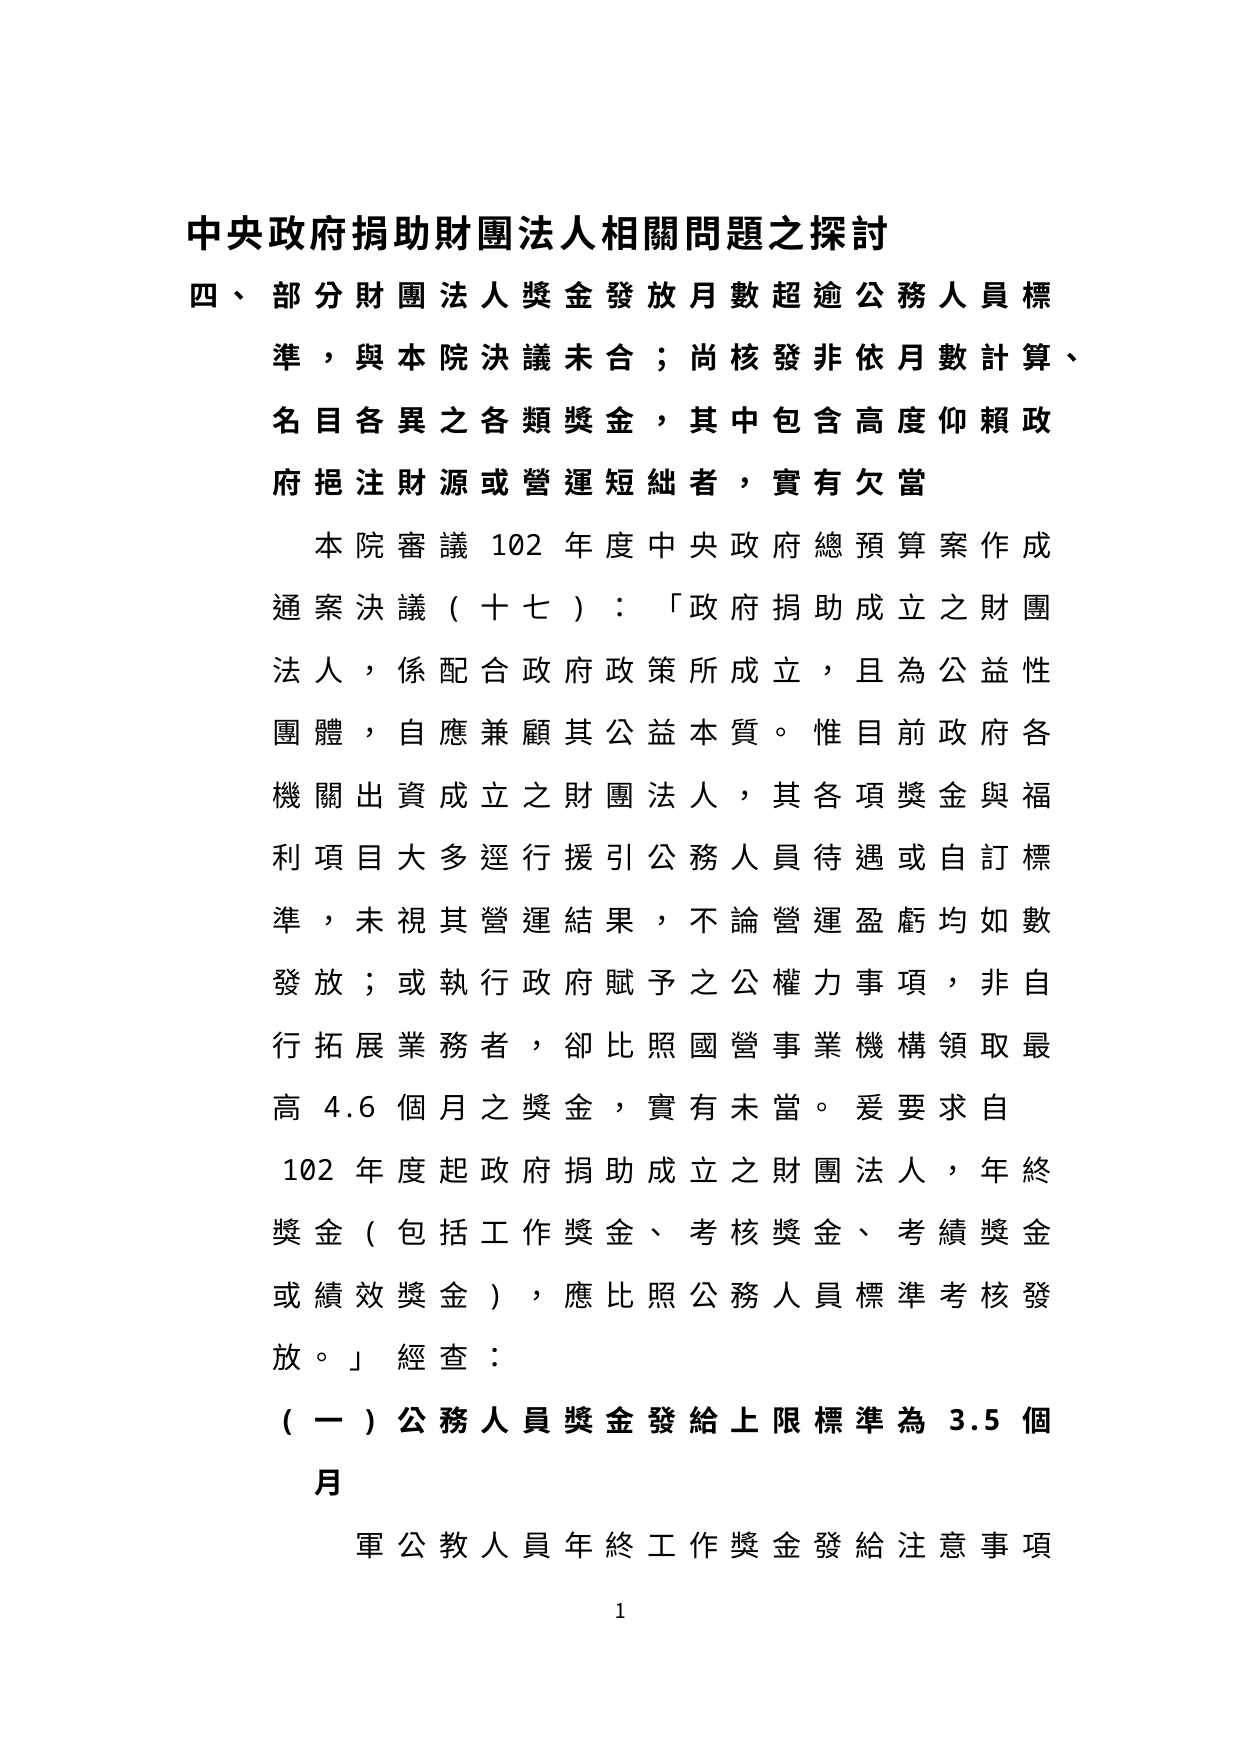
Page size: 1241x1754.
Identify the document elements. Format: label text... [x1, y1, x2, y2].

text 本院審議102年度中央政府總預算案作成通案決議(十七)：「政府捐助成立之財團法人，係配合政府政策所成立，且為公益性團體，自應兼顧其公益本質。惟目前政府各機關出資成立之財團法人，其各項獎金與福利項目大多逕行援引公務人員待遇或自訂標準，未視其營運結果，不論營運盈虧均如數發放；或執行政府賦予之公權力事項，非自行拓展業務者，卻比照國營事業機構領取最高4.6個月之獎金，實有未當。爰要求自102年度起政府捐助成立之財團法人，年終獎金(包括工作獎金、考核獎金、考績獎金或績效獎金)，應比照公務人員標準考核發放。」經查： [242, 502, 1058, 1377]
text 四、部分財團法人獎金發放月數超逾公務人員標準，與本院決議未合；尚核發非依月數計算、名目各異之各類獎金，其中包含高度仰賴政府挹注財源或營運短絀者，實有欠當 [183, 252, 1058, 502]
text 中央政府捐助財團法人相關問題之探討 [183, 189, 1058, 252]
text 軍公教人員年終工作獎金發給注意事項 [271, 1502, 1058, 1564]
text (一)公務人員獎金發給上限標準為3.5個月 [242, 1377, 1058, 1502]
